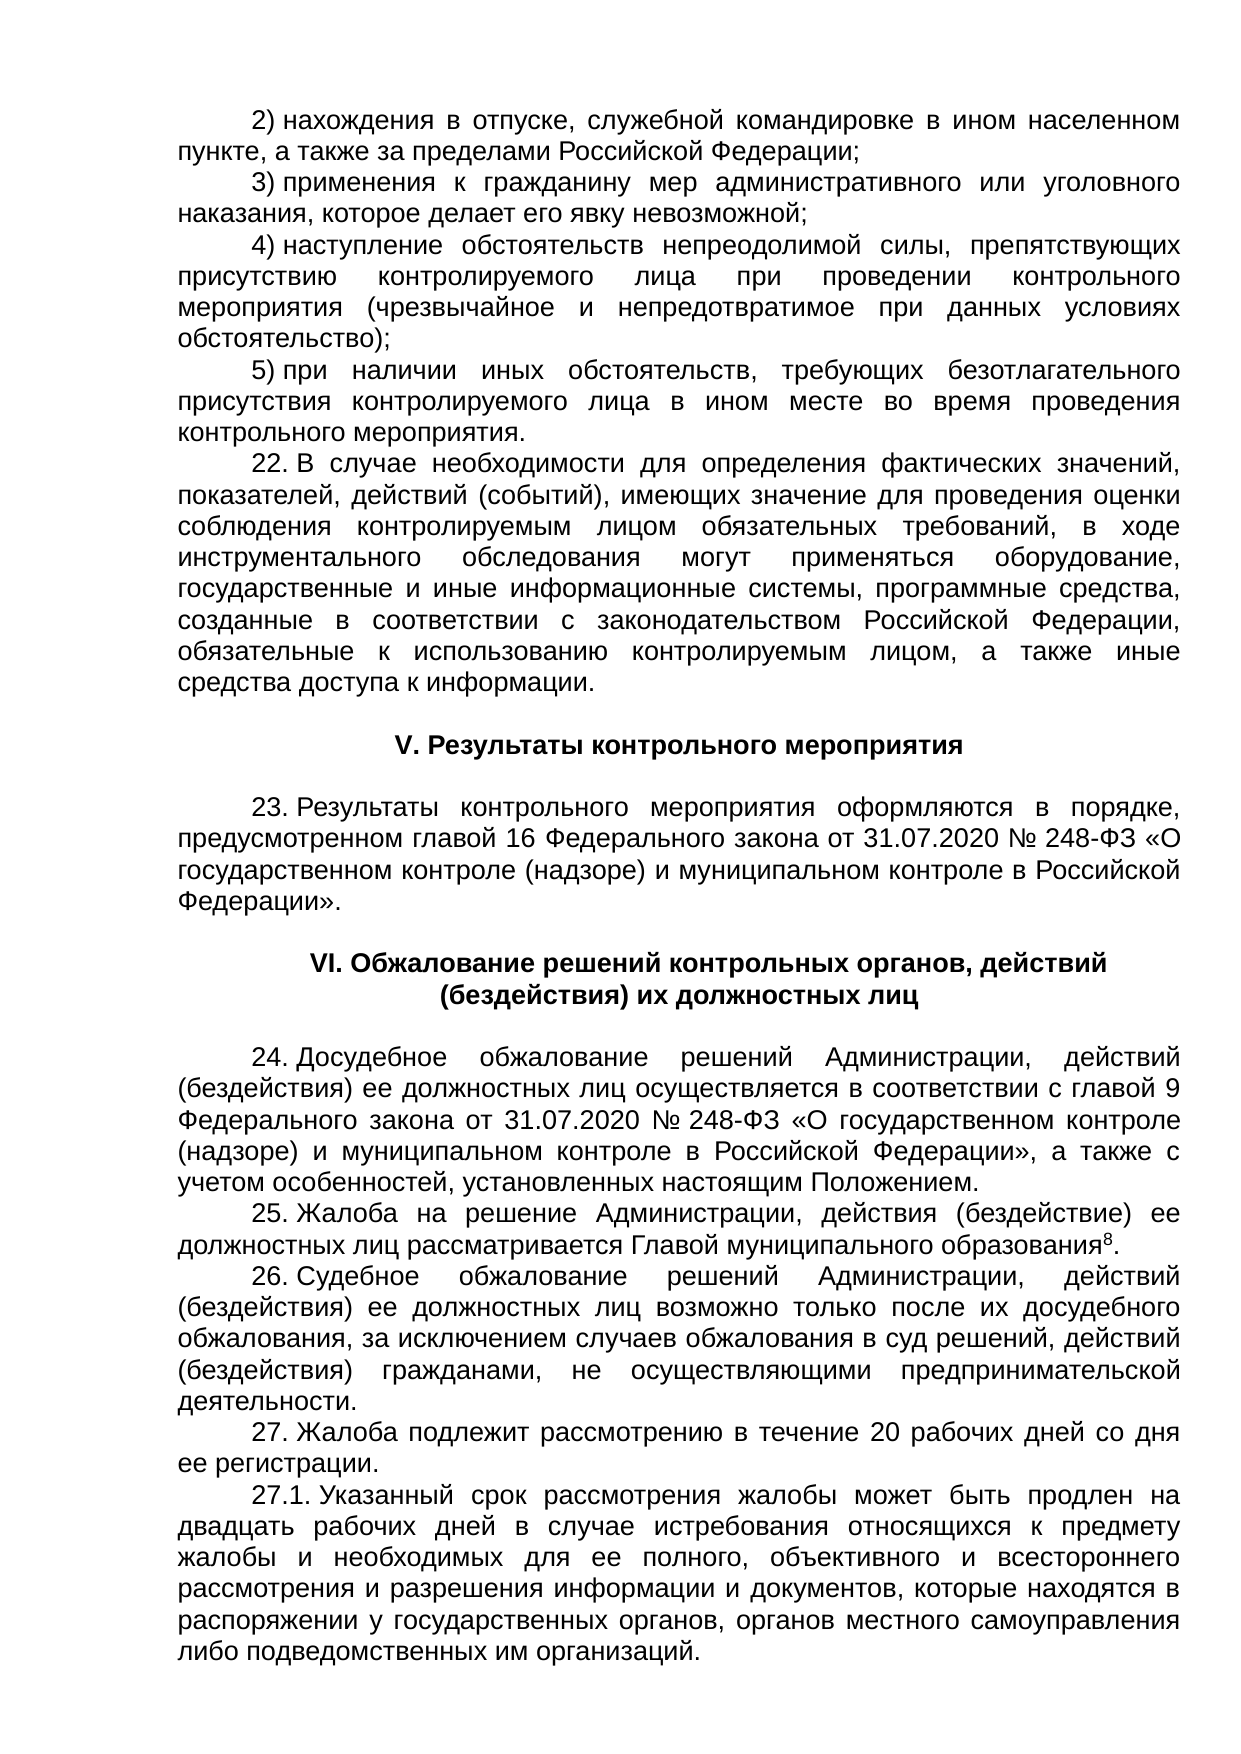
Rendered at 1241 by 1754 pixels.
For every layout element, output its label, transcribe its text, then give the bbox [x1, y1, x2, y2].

text VI. Обжалование решений контрольных органов, действий (бездействия) их должностных лиц [177, 947, 1181, 1010]
text 3) применения к гражданину мер административного или уголовного наказания, которое делает его явку невозможной; [177, 166, 1181, 229]
text 22. В случае необходимости для определения фактических значений, показателей, действий (событий), имеющих значение для проведения оценки соблюдения контролируемым лицом обязательных требований, в ходе инструментального обследования могут применяться оборудование, государственные и иные информационные системы, программные средства, созданные в соответствии с законодательством Российской Федерации, обязательные к использованию контролируемым лицом, а также иные средства доступа к информации. [177, 447, 1181, 697]
text 2) нахождения в отпуске, служебной командировке в ином населенном пункте, а также за пределами Российской Федерации; [177, 104, 1181, 166]
text 23. Результаты контрольного мероприятия оформляются в порядке, предусмотренном главой 16 Федерального закона от 31.07.2020 № 248-ФЗ «О государственном контроле (надзоре) и муниципальном контроле в Российской Федерации». [177, 791, 1181, 916]
text 27. Жалоба подлежит рассмотрению в течение 20 рабочих дней со дня ее регистрации. [177, 1416, 1181, 1479]
text V. Результаты контрольного мероприятия [177, 729, 1181, 760]
text 5) при наличии иных обстоятельств, требующих безотлагательного присутствия контролируемого лица в ином месте во время проведения контрольного мероприятия. [177, 354, 1181, 447]
text 4) наступление обстоятельств непреодолимой силы, препятствующих присутствию контролируемого лица при проведении контрольного мероприятия (чрезвычайное и непредотвратимое при данных условиях обстоятельство); [177, 229, 1181, 354]
text 26. Судебное обжалование решений Администрации, действий (бездействия) ее должностных лиц возможно только после их досудебного обжалования, за исключением случаев обжалования в суд решений, действий (бездействия) гражданами, не осуществляющими предпринимательской деятельности. [177, 1260, 1181, 1416]
text 27.1. Указанный срок рассмотрения жалобы может быть продлен на двадцать рабочих дней в случае истребования относящихся к предмету жалобы и необходимых для ее полного, объективного и всестороннего рассмотрения и разрешения информации и документов, которые находятся в распоряжении у государственных органов, органов местного самоуправления либо подведомственных им организаций. [177, 1479, 1181, 1666]
text 24. Досудебное обжалование решений Администрации, действий (бездействия) ее должностных лиц осуществляется в соответствии с главой 9 Федерального закона от 31.07.2020 № 248-ФЗ «О государственном контроле (надзоре) и муниципальном контроле в Российской Федерации», а также с учетом особенностей, установленных настоящим Положением. [177, 1041, 1181, 1197]
text 25. Жалоба на решение Администрации, действия (бездействие) ее должностных лиц рассматривается Главой муниципального образования8. [177, 1197, 1181, 1260]
